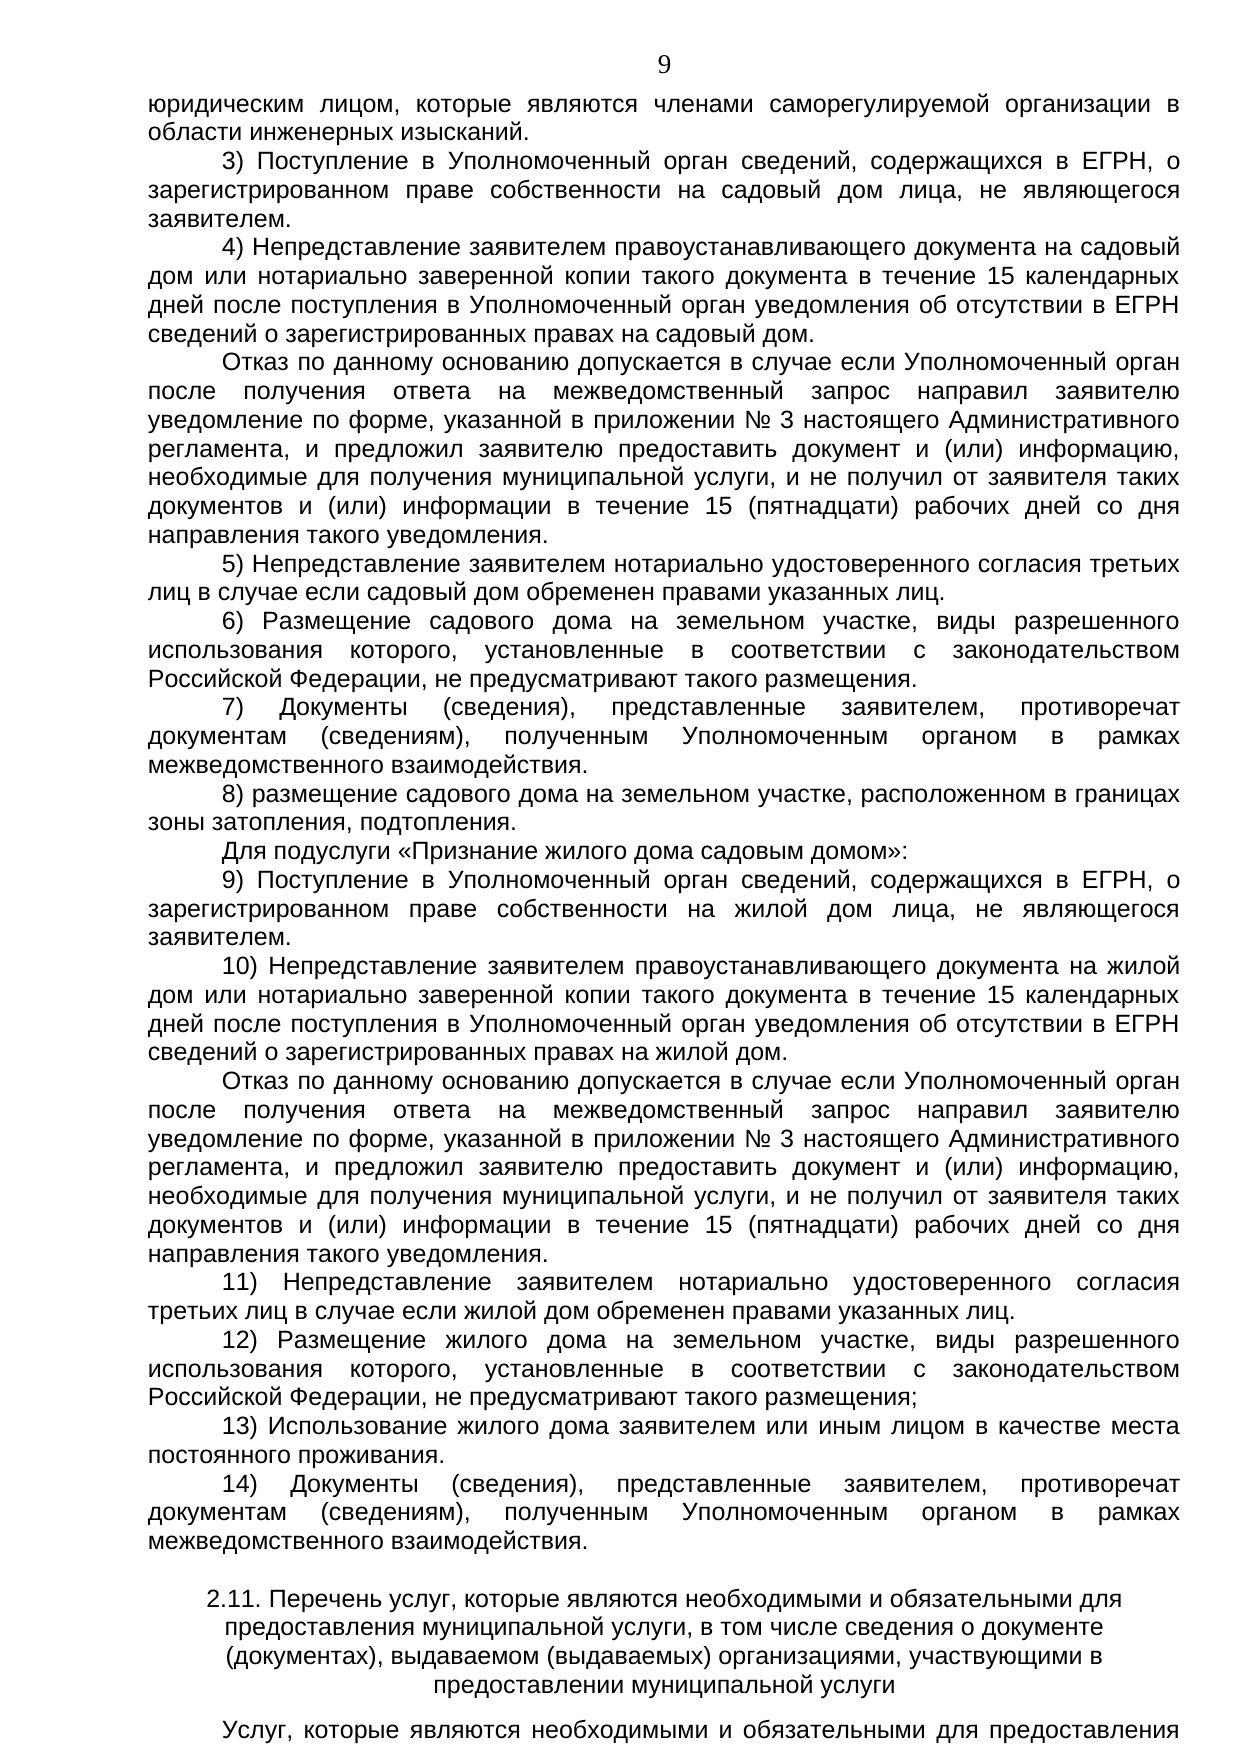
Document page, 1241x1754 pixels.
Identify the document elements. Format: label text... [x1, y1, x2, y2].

text 12) Размещение жилого дома на земельном участке, виды разрешенного использования которого, установленные в соответствии с законодательством Российской Федерации, не предусматривают такого размещения; [148, 1325, 1181, 1411]
text Услуг, которые являются необходимыми и обязательными для предоставления [148, 1715, 1181, 1744]
text 9) Поступление в Уполномоченный орган сведений, содержащихся в ЕГРН, о зарегистрированном праве собственности на жилой дом лица, не являющегося заявителем. [148, 865, 1181, 951]
text 14) Документы (сведения), представленные заявителем, противоречат документам (сведениям), полученным Уполномоченным органом в рамках межведомственного взаимодействия. [148, 1469, 1181, 1555]
text 13) Использование жилого дома заявителем или иным лицом в качестве места постоянного проживания. [148, 1411, 1181, 1469]
text 2.11. Перечень услуг, которые являются необходимыми и обязательными для предоставления муниципальной услуги, в том числе сведения о документе (документах), выдаваемом (выдаваемых) организациями, участвующими в предоставлении муниципальной услуги [148, 1584, 1181, 1699]
text Для подуслуги «Признание жилого дома садовым домом»: [148, 836, 1181, 865]
text 5) Непредставление заявителем нотариально удостоверенного согласия третьих лиц в случае если садовый дом обременен правами указанных лиц. [148, 549, 1181, 606]
text Отказ по данному основанию допускается в случае если Уполномоченный орган после получения ответа на межведомственный запрос направил заявителю уведомление по форме, указанной в приложении № 3 настоящего Административного регламента, и предложил заявителю предоставить документ и (или) информацию, необходимые для получения муниципальной услуги, и не получил от заявителя таких документов и (или) информации в течение 15 (пятнадцати) рабочих дней со дня направления такого уведомления. [148, 1066, 1181, 1267]
text Отказ по данному основанию допускается в случае если Уполномоченный орган после получения ответа на межведомственный запрос направил заявителю уведомление по форме, указанной в приложении № 3 настоящего Административного регламента, и предложил заявителю предоставить документ и (или) информацию, необходимые для получения муниципальной услуги, и не получил от заявителя таких документов и (или) информации в течение 15 (пятнадцати) рабочих дней со дня направления такого уведомления. [148, 347, 1181, 549]
text 8) размещение садового дома на земельном участке, расположенном в границах зоны затопления, подтопления. [148, 779, 1181, 836]
text 3) Поступление в Уполномоченный орган сведений, содержащихся в ЕГРН, о зарегистрированном праве собственности на садовый дом лица, не являющегося заявителем. [148, 146, 1181, 232]
text 4) Непредставление заявителем правоустанавливающего документа на садовый дом или нотариально заверенной копии такого документа в течение 15 календарных дней после поступления в Уполномоченный орган уведомления об отсутствии в ЕГРН сведений о зарегистрированных правах на садовый дом. [148, 232, 1181, 347]
text 11) Непредставление заявителем нотариально удостоверенного согласия третьих лиц в случае если жилой дом обременен правами указанных лиц. [148, 1267, 1181, 1325]
text юридическим лицом, которые являются членами саморегулируемой организации в области инженерных изысканий. [148, 89, 1181, 146]
text 10) Непредставление заявителем правоустанавливающего документа на жилой дом или нотариально заверенной копии такого документа в течение 15 календарных дней после поступления в Уполномоченный орган уведомления об отсутствии в ЕГРН сведений о зарегистрированных правах на жилой дом. [148, 951, 1181, 1066]
text 7) Документы (сведения), представленные заявителем, противоречат документам (сведениям), полученным Уполномоченным органом в рамках межведомственного взаимодействия. [148, 692, 1181, 779]
text 6) Размещение садового дома на земельном участке, виды разрешенного использования которого, установленные в соответствии с законодательством Российской Федерации, не предусматривают такого размещения. [148, 606, 1181, 692]
